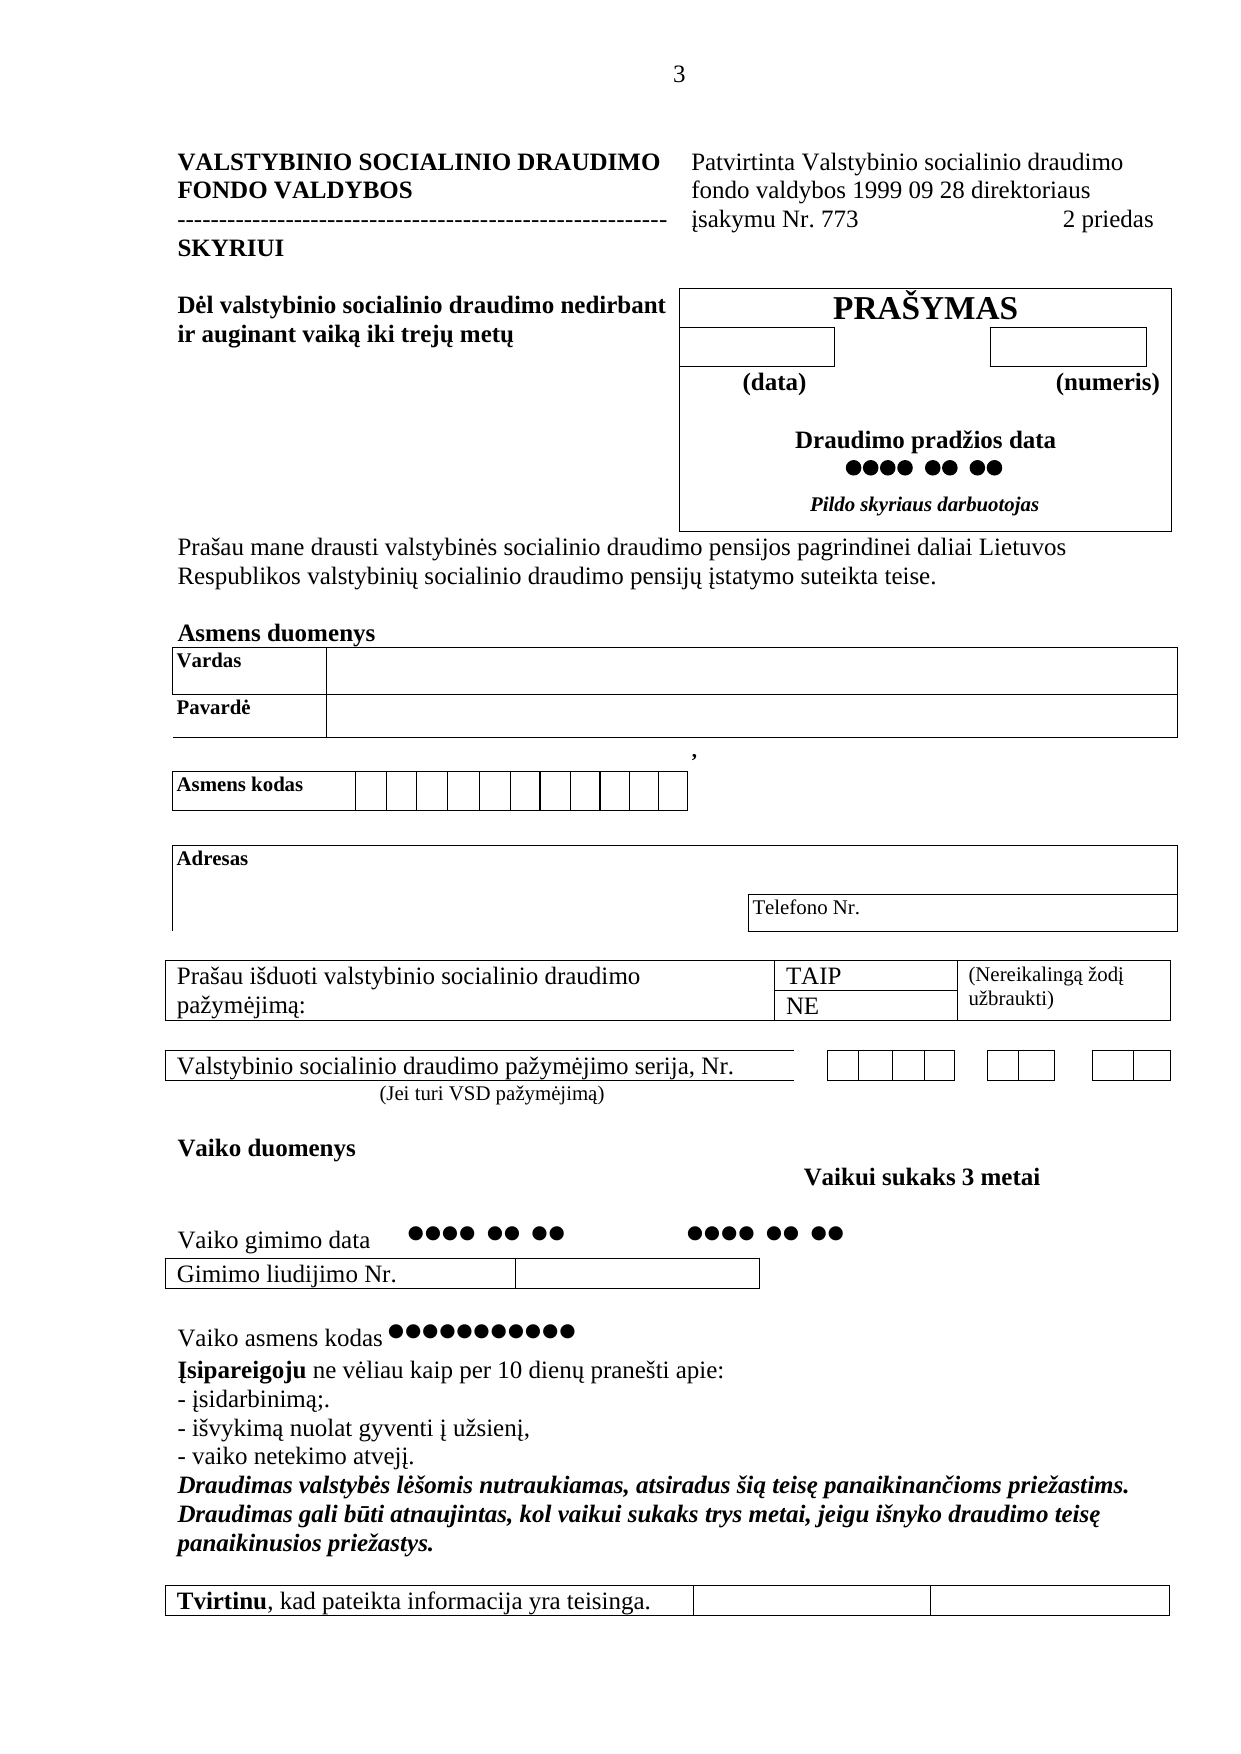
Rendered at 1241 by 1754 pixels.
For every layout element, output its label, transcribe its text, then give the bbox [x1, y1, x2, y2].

table_cell [387, 772, 416, 810]
table_cell NE [775, 991, 957, 1020]
text - išvykimą nuolat gyventi į užsienį, [177, 1413, 1181, 1441]
table_cell Telefono Nr. [749, 895, 1177, 931]
table_header Patvirtinta Valstybinio socialinio draudimo fondo valdybos 1999 09 28 direktoriaus įsakymu Nr. 773 2 priedas [680, 147, 1171, 287]
table_header [327, 648, 1177, 694]
table_header [516, 1259, 759, 1287]
table_cell [601, 772, 629, 810]
table_header [931, 1586, 1169, 1615]
table_cell Pavardė [172, 695, 326, 737]
table_header [991, 328, 1146, 366]
table_header Prašau išduoti valstybinio socialinio draudimo pažymėjimą: [166, 961, 774, 1020]
text Asmens duomenys [177, 618, 1181, 647]
table_cell [172, 737, 687, 771]
table_cell [748, 846, 1177, 894]
table_header TAIP [775, 961, 957, 990]
table_cell [541, 772, 570, 810]
table_cell Asmens kodas [173, 772, 355, 810]
table_cell [688, 771, 1178, 810]
table_header [988, 1051, 1018, 1079]
table_cell Prašau mane drausti valstybinės socialinio draudimo pensijos pagrindinei daliai Lietuvos Respublikos valstybinių socialinio draudimo pensijų įstatymo suteikta teise. [166, 531, 679, 590]
text (Jei turi VSD pažymėjimą) [177, 1081, 1181, 1105]
text Įsipareigoju ne vėliau kaip per 10 dienų pranešti apie: [177, 1355, 1181, 1384]
table_header [925, 1051, 954, 1079]
table_cell [571, 772, 599, 810]
table_cell [630, 772, 658, 810]
table_header [794, 1050, 827, 1079]
table_cell [417, 772, 447, 810]
table_header [859, 1051, 892, 1079]
table_header [1134, 1051, 1170, 1079]
table_header VALSTYBINIO SOCIALINIO DRAUDIMO FONDO VALDYBOS SKYRIUI Dėl valstybinio socialinio draudimo nedirbant ir auginant vaiką iki trejų metų [166, 147, 680, 531]
table_cell [356, 772, 386, 810]
table_cell PRAŠYMAS (data) (numeris) Draudimo pradžios data    Pildo skyriaus darbuotojas [680, 289, 1171, 531]
table_header [893, 1051, 924, 1079]
table_header [166, 1162, 792, 1191]
table_cell [172, 811, 687, 845]
table_header (Nereikalingą žodį užbraukti) [958, 961, 1170, 1020]
table_header Vardas [173, 648, 326, 694]
table_cell [688, 810, 1178, 845]
table_header [1093, 1051, 1133, 1079]
table_header [680, 328, 834, 366]
table_cell [480, 772, 510, 810]
text Vaiko gimimo data       [177, 1220, 1181, 1258]
text Draudimas valstybės lėšomis nutraukiamas, atsiradus šią teisę panaikinančioms priežastims. Draudimas gali būti atnaujintas, kol vaikui sukaks trys metai, jeigu išnyko draudimo teisę panaikinusios priežastys. [177, 1470, 1181, 1556]
text Vaiko asmens kodas  [177, 1317, 1181, 1355]
table_cell [327, 695, 1177, 737]
table_cell , [688, 738, 1178, 771]
table_header [828, 1051, 858, 1079]
table_header [1019, 1051, 1054, 1079]
table_header [835, 327, 990, 366]
table_header [955, 1050, 987, 1079]
table_header [1055, 1050, 1092, 1079]
table_header Valstybinio socialinio draudimo pažymėjimo serija, Nr. [166, 1051, 794, 1079]
table_cell [511, 772, 539, 810]
text - įsidarbinimą;. [177, 1384, 1181, 1413]
table_cell [448, 772, 479, 810]
text Vaiko duomenys [177, 1133, 1181, 1162]
table_cell [659, 772, 687, 810]
table_cell Adresas [173, 846, 748, 931]
table_header [694, 1586, 930, 1615]
text - vaiko netekimo atvejį. [177, 1441, 1181, 1470]
